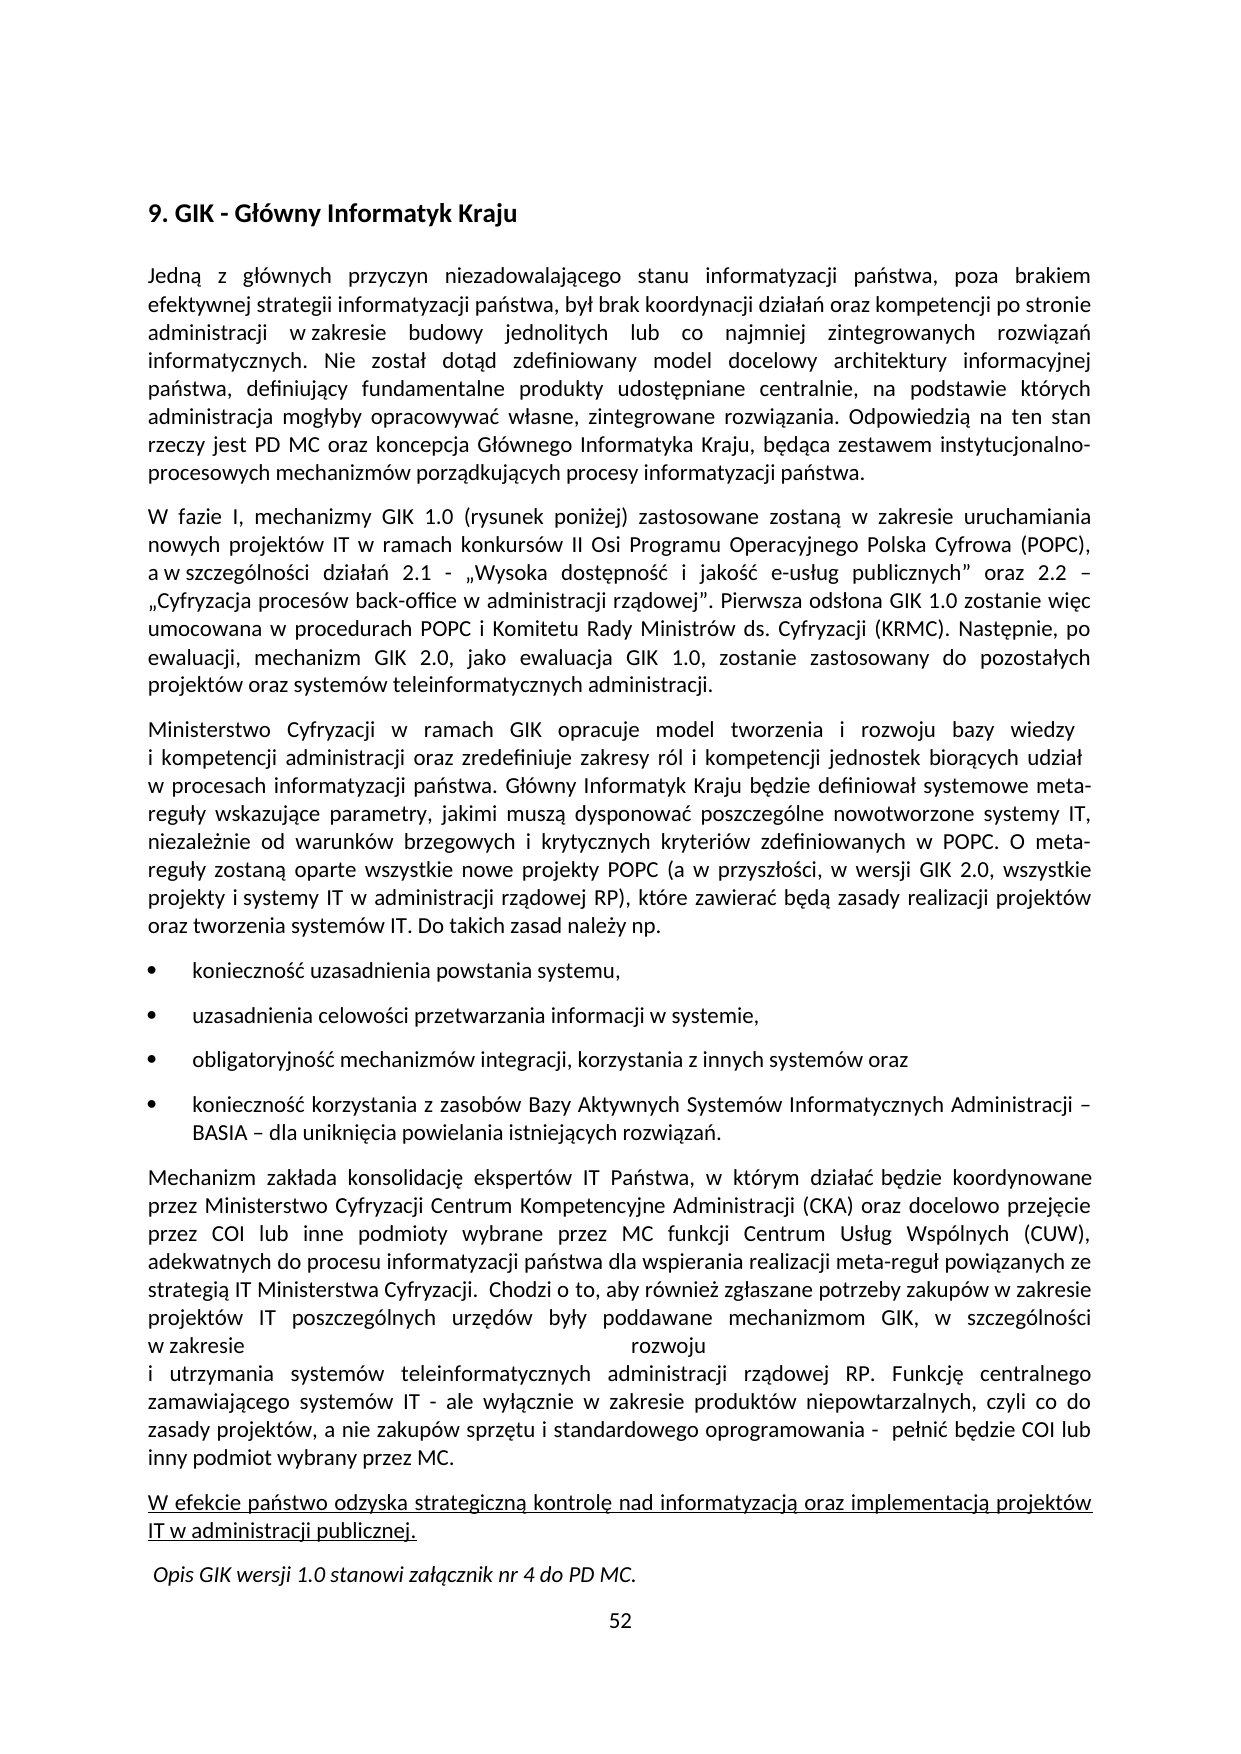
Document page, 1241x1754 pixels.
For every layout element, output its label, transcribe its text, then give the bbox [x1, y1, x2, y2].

text Opis GIK wersji 1.0 stanowi załącznik nr 4 do PD MC. [148, 1561, 1093, 1588]
subtitle 9. GIK - Główny Informatyk Kraju [148, 196, 1093, 229]
list uzasadnienia celowości przetwarzania informacji w systemie, [148, 1001, 1093, 1029]
text W efekcie państwo odzyska strategiczną kontrolę nad informatyzacją oraz implementacją projektów [148, 1488, 1093, 1512]
text W fazie I, mechanizmy GIK 1.0 (rysunek poniżej) zastosowane zostaną w zakresie uruchamiania nowych projektów IT w ramach konkursów II Osi Programu Operacyjnego Polska Cyfrowa (POPC), a w szczególności działań 2.1 - „Wysoka dostępność i jakość e-usług publicznych” oraz 2.2 – „Cyfryzacja procesów back-office w administracji rządowej”. Pierwsza odsłona GIK 1.0 zostanie więc umocowana w procedurach POPC i Komitetu Rady Ministrów ds. Cyfryzacji (KRMC). Następnie, po ewaluacji, mechanizm GIK 2.0, jako ewaluacja GIK 1.0, zostanie zastosowany do pozostałych projektów oraz systemów teleinformatycznych administracji. [148, 502, 1093, 699]
text IT w administracji publicznej. [148, 1513, 1093, 1544]
list obligatoryjność mechanizmów integracji, korzystania z innych systemów oraz [148, 1046, 1093, 1073]
text Ministerstwo Cyfryzacji w ramach GIK opracuje model tworzenia i rozwoju bazy wiedzy i kompetencji administracji oraz zredefiniuje zakresy ról i kompetencji jednostek biorących udział w procesach informatyzacji państwa. Główny Informatyk Kraju będzie definiował systemowe meta-reguły wskazujące parametry, jakimi muszą dysponować poszczególne nowotworzone systemy IT, niezależnie od warunków brzegowych i krytycznych kryteriów zdefiniowanych w POPC. O meta-reguły zostaną oparte wszystkie nowe projekty POPC (a w przyszłości, w wersji GIK 2.0, wszystkie projekty i systemy IT w administracji rządowej RP), które zawierać będą zasady realizacji projektów oraz tworzenia systemów IT. Do takich zasad należy np. [148, 715, 1093, 939]
list konieczność korzystania z zasobów Bazy Aktywnych Systemów Informatycznych Administracji – BASIA – dla uniknięcia powielania istniejących rozwiązań. [148, 1090, 1093, 1146]
text Jedną z głównych przyczyn niezadowalającego stanu informatyzacji państwa, poza brakiem efektywnej strategii informatyzacji państwa, był brak koordynacji działań oraz kompetencji po stronie administracji w zakresie budowy jednolitych lub co najmniej zintegrowanych rozwiązań informatycznych. Nie został dotąd zdefiniowany model docelowy architektury informacyjnej państwa, definiujący fundamentalne produkty udostępniane centralnie, na podstawie których administracja mogłyby opracowywać własne, zintegrowane rozwiązania. Odpowiedzią na ten stan rzeczy jest PD MC oraz koncepcja Głównego Informatyka Kraju, będąca zestawem instytucjonalno-procesowych mechanizmów porządkujących procesy informatyzacji państwa. [148, 262, 1093, 486]
text Mechanizm zakłada konsolidację ekspertów IT Państwa, w którym działać będzie koordynowane przez Ministerstwo Cyfryzacji Centrum Kompetencyjne Administracji (CKA) oraz docelowo przejęcie przez COI lub inne podmioty wybrane przez MC funkcji Centrum Usług Wspólnych (CUW), adekwatnych do procesu informatyzacji państwa dla wspierania realizacji meta-reguł powiązanych ze strategią IT Ministerstwa Cyfryzacji. Chodzi o to, aby również zgłaszane potrzeby zakupów w zakresie projektów IT poszczególnych urzędów były poddawane mechanizmom GIK, w szczególności w zakresie rozwoju i utrzymania systemów teleinformatycznych administracji rządowej RP. Funkcję centralnego zamawiającego systemów IT - ale wyłącznie w zakresie produktów niepowtarzalnych, czyli co do zasady projektów, a nie zakupów sprzętu i standardowego oprogramowania - pełnić będzie COI lub inny podmiot wybrany przez MC. [148, 1163, 1093, 1471]
list konieczność uzasadnienia powstania systemu, [148, 956, 1093, 984]
